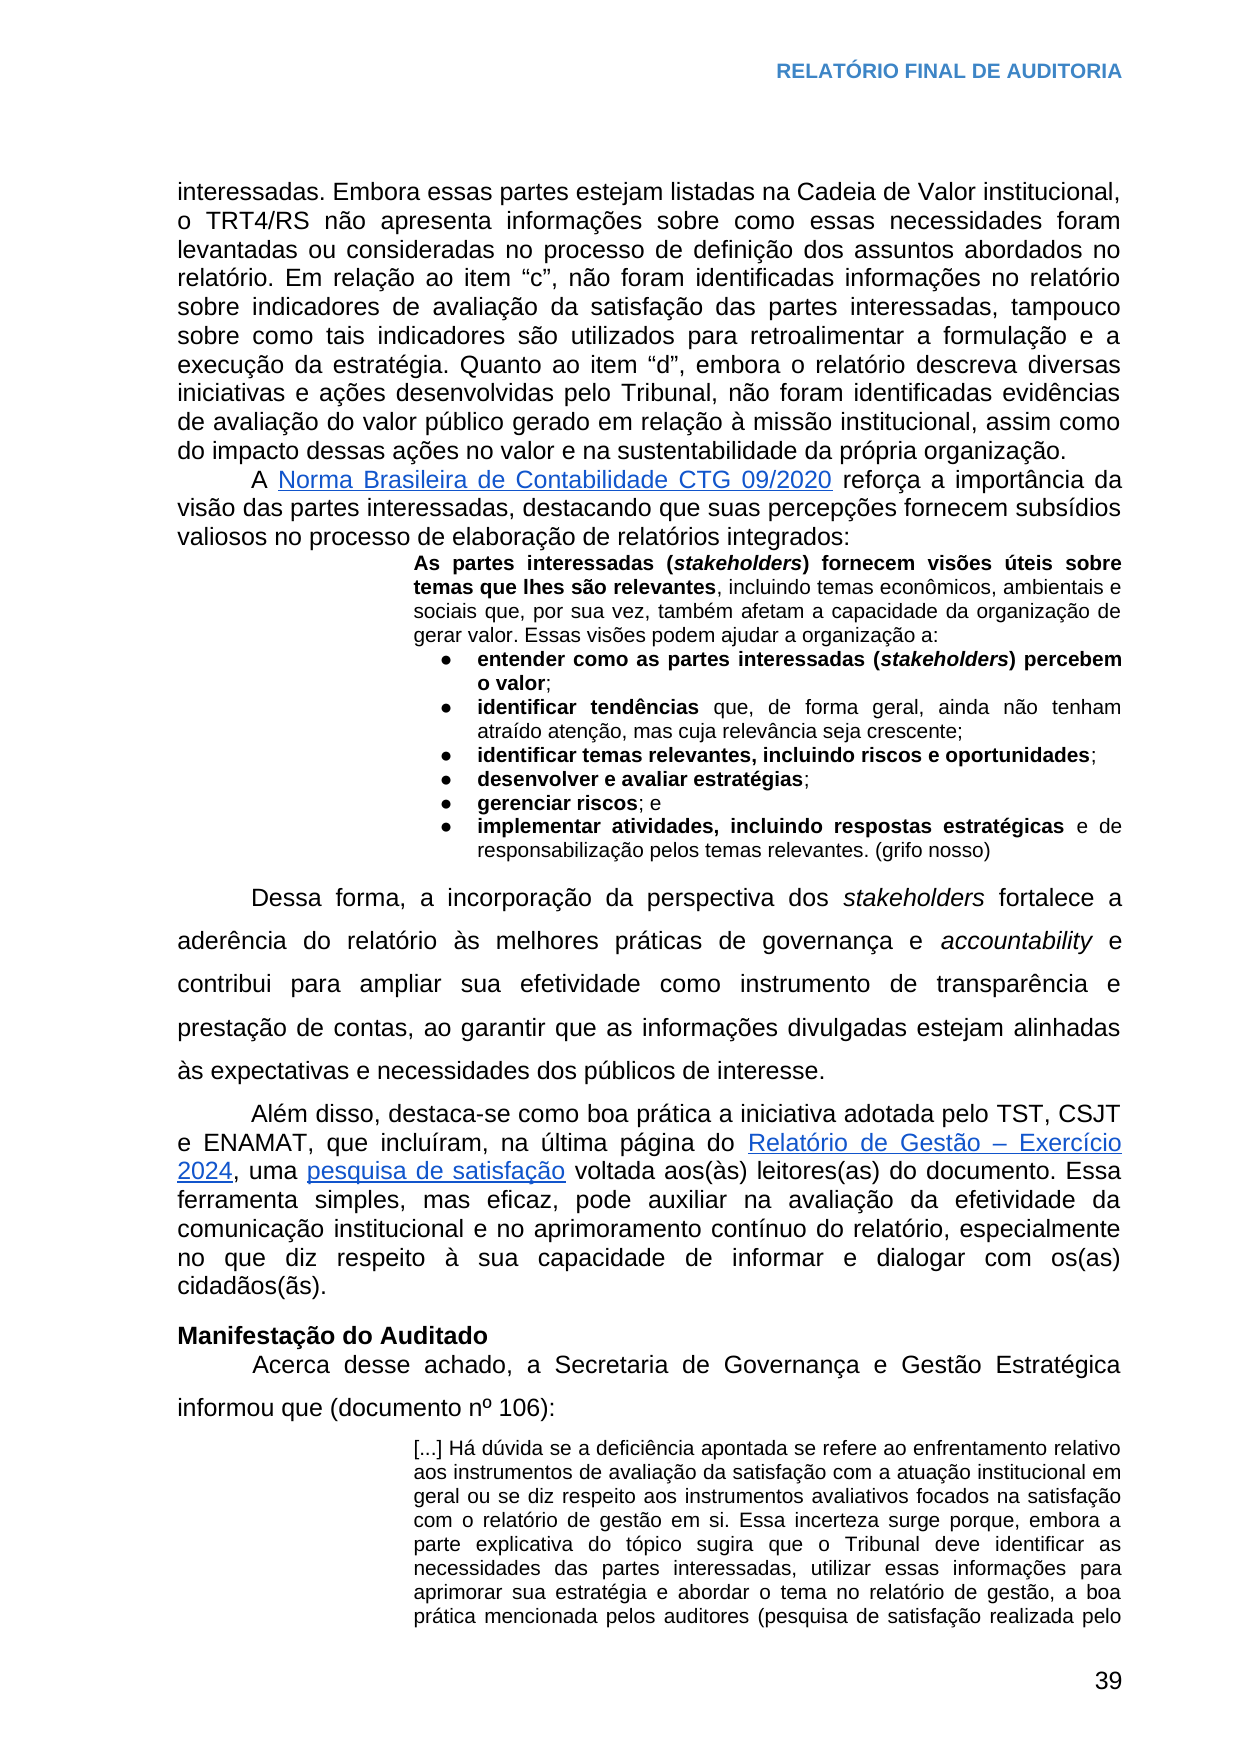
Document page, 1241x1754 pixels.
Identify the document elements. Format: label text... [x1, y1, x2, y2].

text Além disso, destaca-se como boa prática a iniciativa adotada pelo TST, CSJT e ENAMAT, que incluíram, na última página do Relatório de Gestão – Exercício 2024, uma pesquisa de satisfação voltada aos(às) leitores(as) do documento. Essa ferramenta simples, mas eficaz, pode auxiliar na avaliação da efetividade da comunicação institucional e no aprimoramento contínuo do relatório, especialmente no que diz respeito à sua capacidade de informar e dialogar com os(as) cidadãos(ãs). [177, 1099, 1122, 1300]
text Dessa forma, a incorporação da perspectiva dos stakeholders fortalece a aderência do relatório às melhores práticas de governança e accountability e contribui para ampliar sua efetividade como instrumento de transparência e prestação de contas, ao garantir que as informações divulgadas estejam alinhadas às expectativas e necessidades dos públicos de interesse. [177, 883, 1122, 1084]
list entender como as partes interessadas (stakeholders) percebem o valor; [439, 647, 1122, 694]
list desenvolver e avaliar estratégias; [439, 766, 1122, 790]
text Acerca desse achado, a Secretaria de Governança e Gestão Estratégica informou que (documento nº 106): [177, 1349, 1122, 1421]
text [...] Há dúvida se a deficiência apontada se refere ao enfrentamento relativo aos instrumentos de avaliação da satisfação com a atuação institucional em geral ou se diz respeito aos instrumentos avaliativos focados na satisfação com o relatório de gestão em si. Essa incerteza surge porque, embora a parte explicativa do tópico sugira que o Tribunal deve identificar as necessidades das partes interessadas, utilizar essas informações para aprimorar sua estratégia e abordar o tema no relatório de gestão, a boa prática mencionada pelos auditores (pesquisa de satisfação realizada pelo [413, 1436, 1122, 1627]
text A Norma Brasileira de Contabilidade CTG 09/2020 reforça a importância da visão das partes interessadas, destacando que suas percepções fornecem subsídios valiosos no processo de elaboração de relatórios integrados: [177, 464, 1122, 551]
list implementar atividades, incluindo respostas estratégicas e de responsabilização pelos temas relevantes. (grifo nosso) [439, 814, 1122, 862]
text interessadas. Embora essas partes estejam listadas na Cadeia de Valor institucional, o TRT4/RS não apresenta informações sobre como essas necessidades foram levantadas ou consideradas no processo de definição dos assuntos abordados no relatório. Em relação ao item “c”, não foram identificadas informações no relatório sobre indicadores de avaliação da satisfação das partes interessadas, tampouco sobre como tais indicadores são utilizados para retroalimentar a formulação e a execução da estratégia. Quanto ao item “d”, embora o relatório descreva diversas iniciativas e ações desenvolvidas pelo Tribunal, não foram identificadas evidências de avaliação do valor público gerado em relação à missão institucional, assim como do impacto dessas ações no valor e na sustentabilidade da própria organização. [177, 177, 1122, 464]
list gerenciar riscos; e [439, 790, 1122, 814]
text Manifestação do Auditado [177, 1321, 1122, 1349]
list identificar tendências que, de forma geral, ainda não tenham atraído atenção, mas cuja relevância seja crescente; [439, 694, 1122, 742]
list identificar temas relevantes, incluindo riscos e oportunidades; [439, 742, 1122, 766]
text As partes interessadas (stakeholders) fornecem visões úteis sobre temas que lhes são relevantes, incluindo temas econômicos, ambientais e sociais que, por sua vez, também afetam a capacidade da organização de gerar valor. Essas visões podem ajudar a organização a: [413, 551, 1122, 647]
